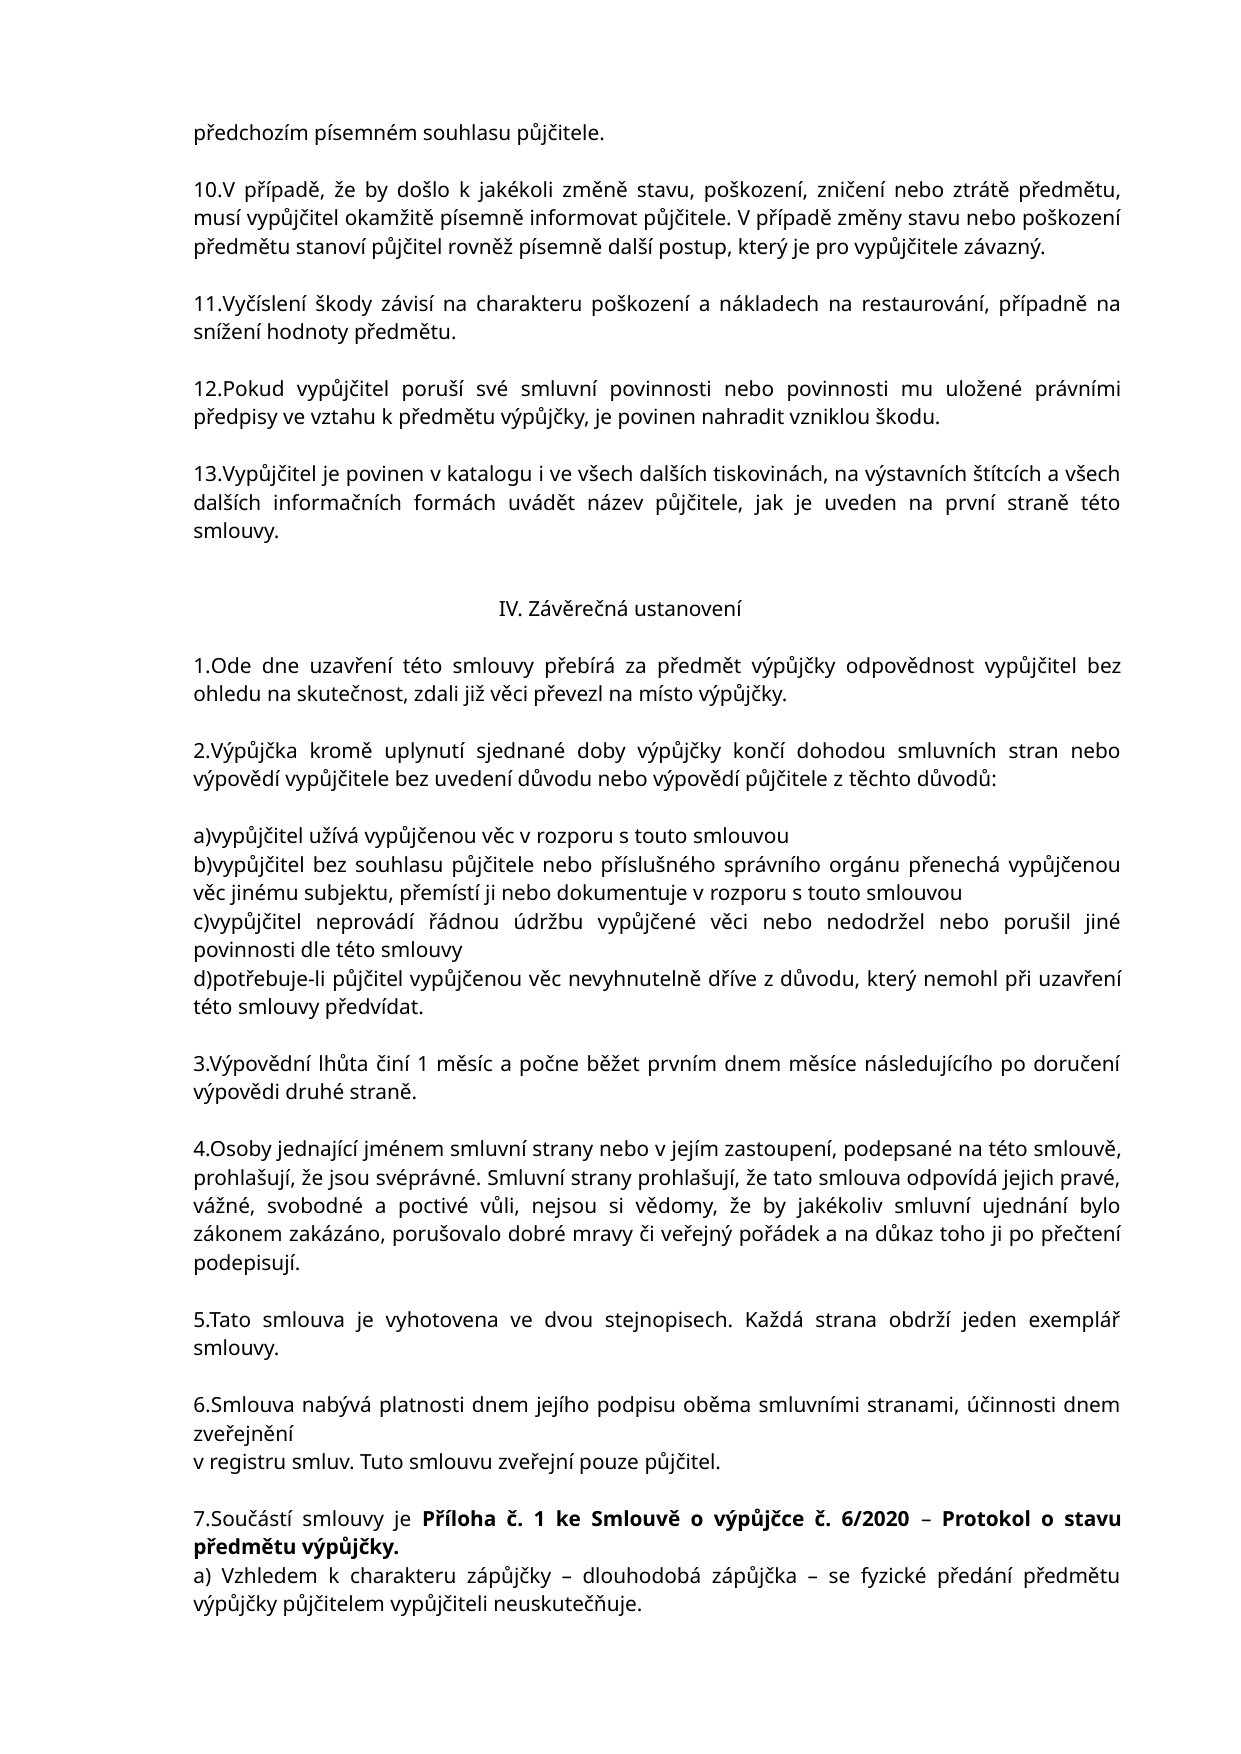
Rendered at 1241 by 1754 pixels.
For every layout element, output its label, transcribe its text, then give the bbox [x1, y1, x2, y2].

list potřebuje-li půjčitel vypůjčenou věc nevyhnutelně dříve z důvodu, který nemohl při uzavření této smlouvy předvídat. [193, 964, 1122, 1021]
text 4.Osoby jednající jménem smluvní strany nebo v jejím zastoupení, podepsané na této smlouvě, prohlašují, že jsou svéprávné. Smluvní strany prohlašují, že tato smlouva odpovídá jejich pravé, vážné, svobodné a poctivé vůli, nejsou si vědomy, že by jakékoliv smluvní ujednání bylo zákonem zakázáno, porušovalo dobré mravy či veřejný pořádek a na důkaz toho ji po přečtení podepisují. [193, 1134, 1122, 1276]
text 6.Smlouva nabývá platnosti dnem jejího podpisu oběma smluvními stranami, účinnosti dnem zveřejnění [193, 1390, 1122, 1447]
text 5.Tato smlouva je vyhotovena ve dvou stejnopisech. Každá strana obdrží jeden exemplář smlouvy. [193, 1305, 1122, 1362]
list Vyčíslení škody závisí na charakteru poškození a nákladech na restaurování, případně na snížení hodnoty předmětu. [193, 289, 1122, 346]
text 7.Součástí smlouvy je Příloha č. 1 ke Smlouvě o výpůjčce č. 6/2020 – Protokol o stavu předmětu výpůjčky. [193, 1504, 1122, 1561]
list V případě, že by došlo k jakékoli změně stavu, poškození, zničení nebo ztrátě předmětu, musí vypůjčitel okamžitě písemně informovat půjčitele. V případě změny stavu nebo poškození předmětu stanoví půjčitel rovněž písemně další postup, který je pro vypůjčitele závazný. [193, 175, 1122, 260]
list Výpůjčka kromě uplynutí sjednané doby výpůjčky končí dohodou smluvních stran nebo výpovědí vypůjčitele bez uvedení důvodu nebo výpovědí půjčitele z těchto důvodů: [193, 736, 1122, 793]
list vypůjčitel bez souhlasu půjčitele nebo příslušného správního orgánu přenechá vypůjčenou věc jinému subjektu, přemístí ji nebo dokumentuje v rozporu s touto smlouvou [193, 850, 1122, 907]
list Ode dne uzavření této smlouvy přebírá za předmět výpůjčky odpovědnost vypůjčitel bez ohledu na skutečnost, zdali již věci převezl na místo výpůjčky. [193, 651, 1122, 708]
list Vypůjčitel je povinen v katalogu i ve všech dalších tiskovinách, na výstavních štítcích a všech dalších informačních formách uvádět název půjčitele, jak je uveden na první straně této smlouvy. [193, 459, 1122, 545]
text a) Vzhledem k charakteru zápůjčky – dlouhodobá zápůjčka – se fyzické předání předmětu výpůjčky půjčitelem vypůjčiteli neuskutečňuje. [193, 1561, 1122, 1618]
text v registru smluv. Tuto smlouvu zveřejní pouze půjčitel. [193, 1447, 1122, 1476]
list vypůjčitel neprovádí řádnou údržbu vypůjčené věci nebo nedodržel nebo porušil jiné povinnosti dle této smlouvy [193, 907, 1122, 964]
list Pokud vypůjčitel poruší své smluvní povinnosti nebo povinnosti mu uložené právními předpisy ve vztahu k předmětu výpůjčky, je povinen nahradit vzniklou škodu. [193, 374, 1122, 431]
list předchozím písemném souhlasu půjčitele. [193, 118, 1122, 147]
text IV. Závěrečná ustanovení [118, 594, 1122, 622]
text 3.Výpovědní lhůta činí 1 měsíc a počne běžet prvním dnem měsíce následujícího po doručení výpovědi druhé straně. [193, 1049, 1122, 1106]
list vypůjčitel užívá vypůjčenou věc v rozporu s touto smlouvou [193, 821, 1122, 850]
